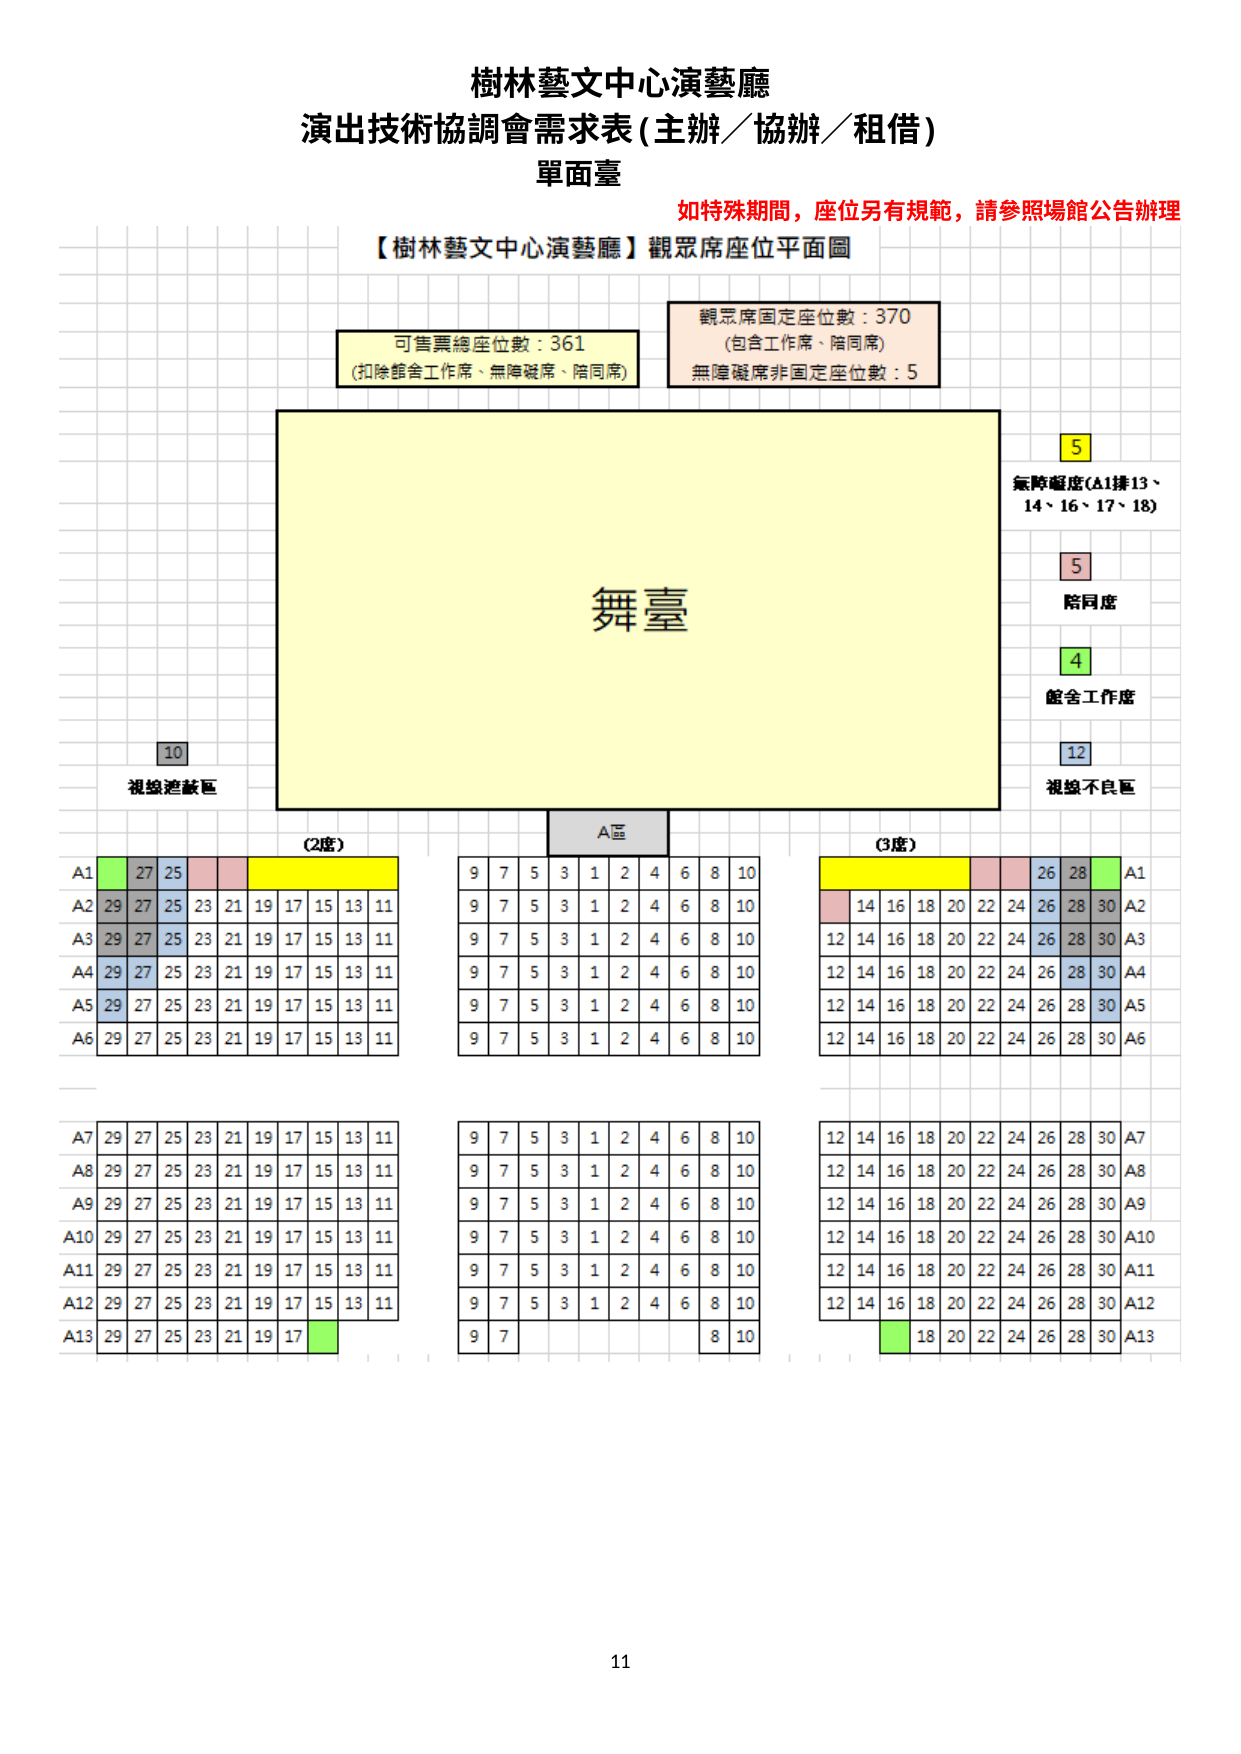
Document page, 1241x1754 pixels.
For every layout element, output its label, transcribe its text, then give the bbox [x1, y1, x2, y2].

text 如特殊期間，座位另有規範，請參照場館公告辦理 [59, 193, 1181, 226]
text 單面臺 [59, 151, 1098, 193]
picture [59, 226, 1182, 1362]
